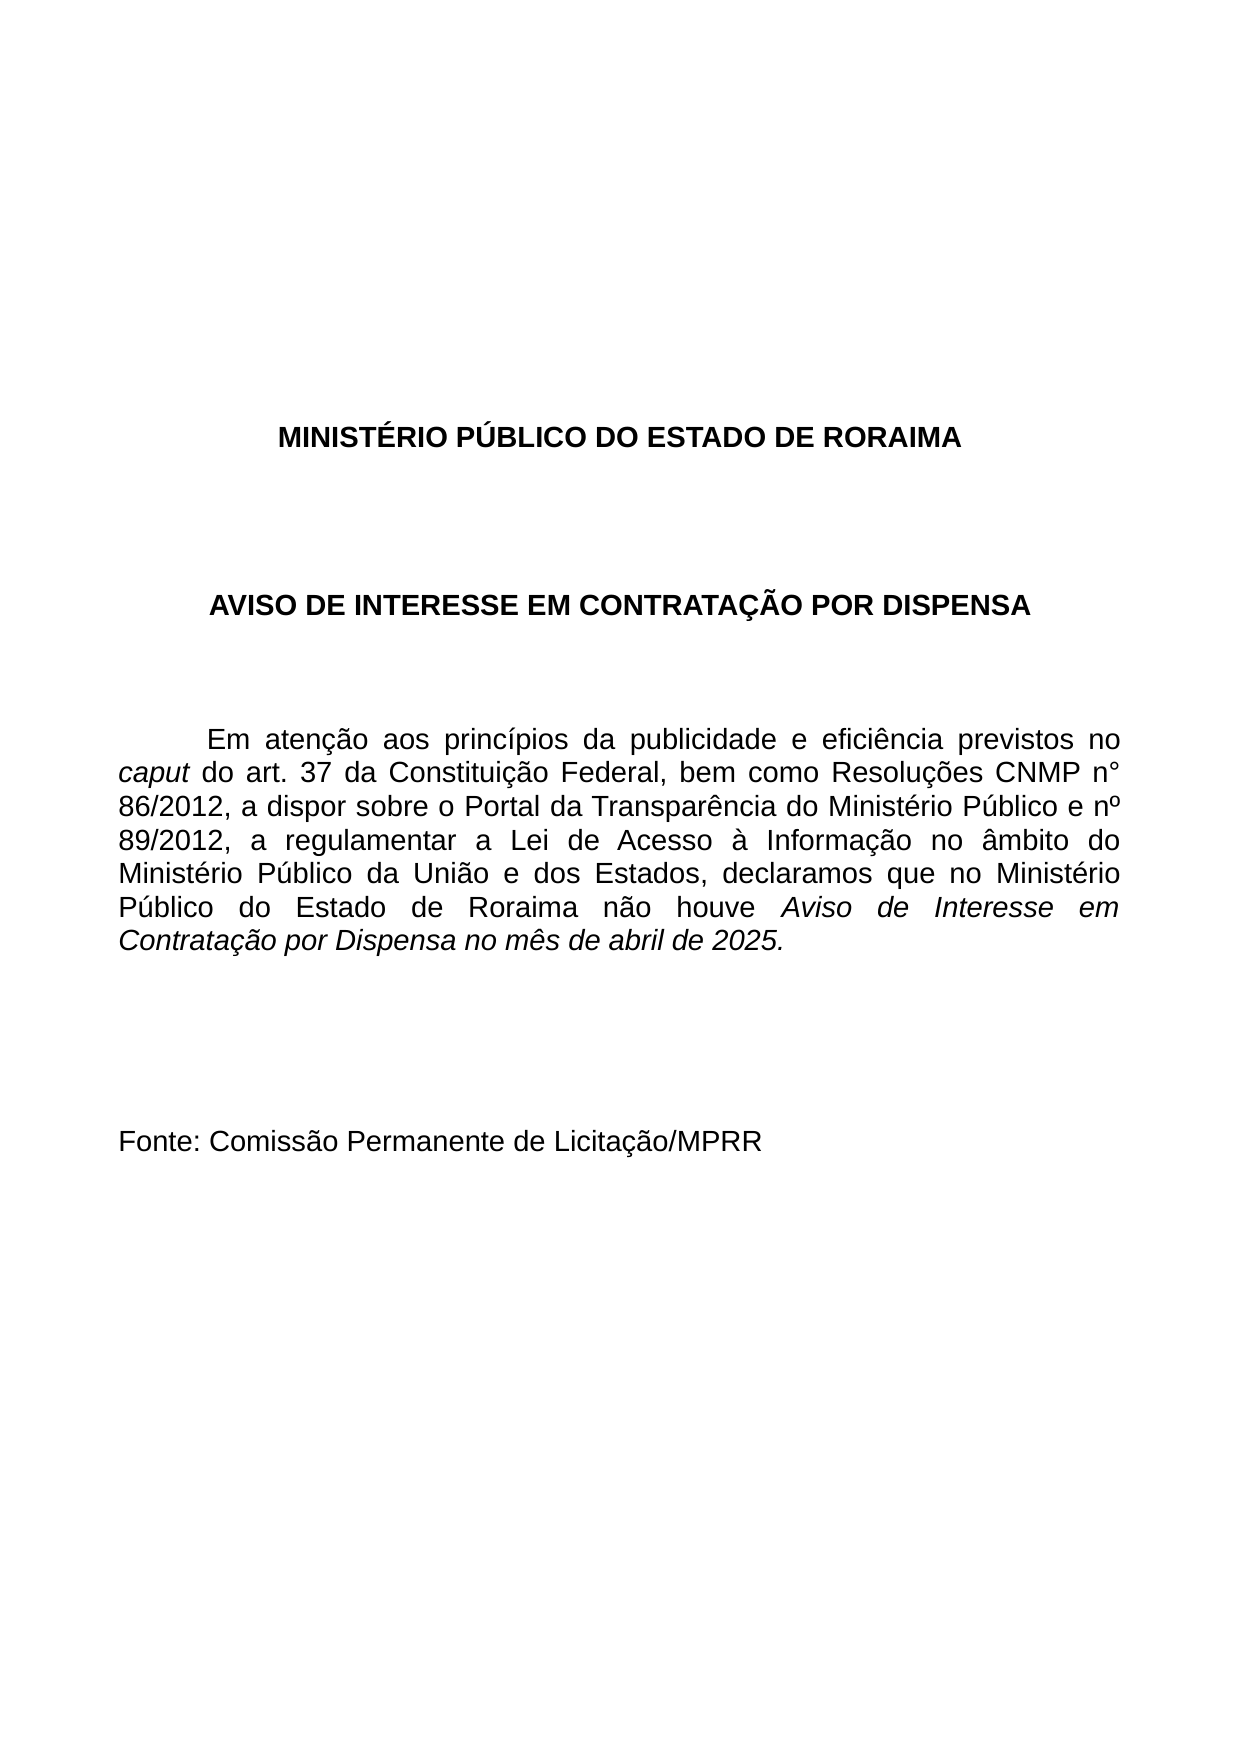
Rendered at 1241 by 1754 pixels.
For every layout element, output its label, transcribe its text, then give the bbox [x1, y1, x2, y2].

text AVISO DE INTERESSE EM CONTRATAÇÃO POR DISPENSA [118, 588, 1122, 621]
text Em atenção aos princípios da publicidade e eficiência previstos no caput do art. 37 da Constituição Federal, bem como Resoluções CNMP n° 86/2012, a dispor sobre o Portal da Transparência do Ministério Público e nº 89/2012, a regulamentar a Lei de Acesso à Informação no âmbito do Ministério Público da União e dos Estados, declaramos que no Ministério Público do Estado de Roraima não houve Aviso de Interesse em Contratação por Dispensa no mês de abril de 2025. [118, 722, 1122, 957]
text MINISTÉRIO PÚBLICO DO ESTADO DE RORAIMA [118, 420, 1122, 453]
text Fonte: Comissão Permanente de Licitação/MPRR [118, 1124, 1122, 1158]
